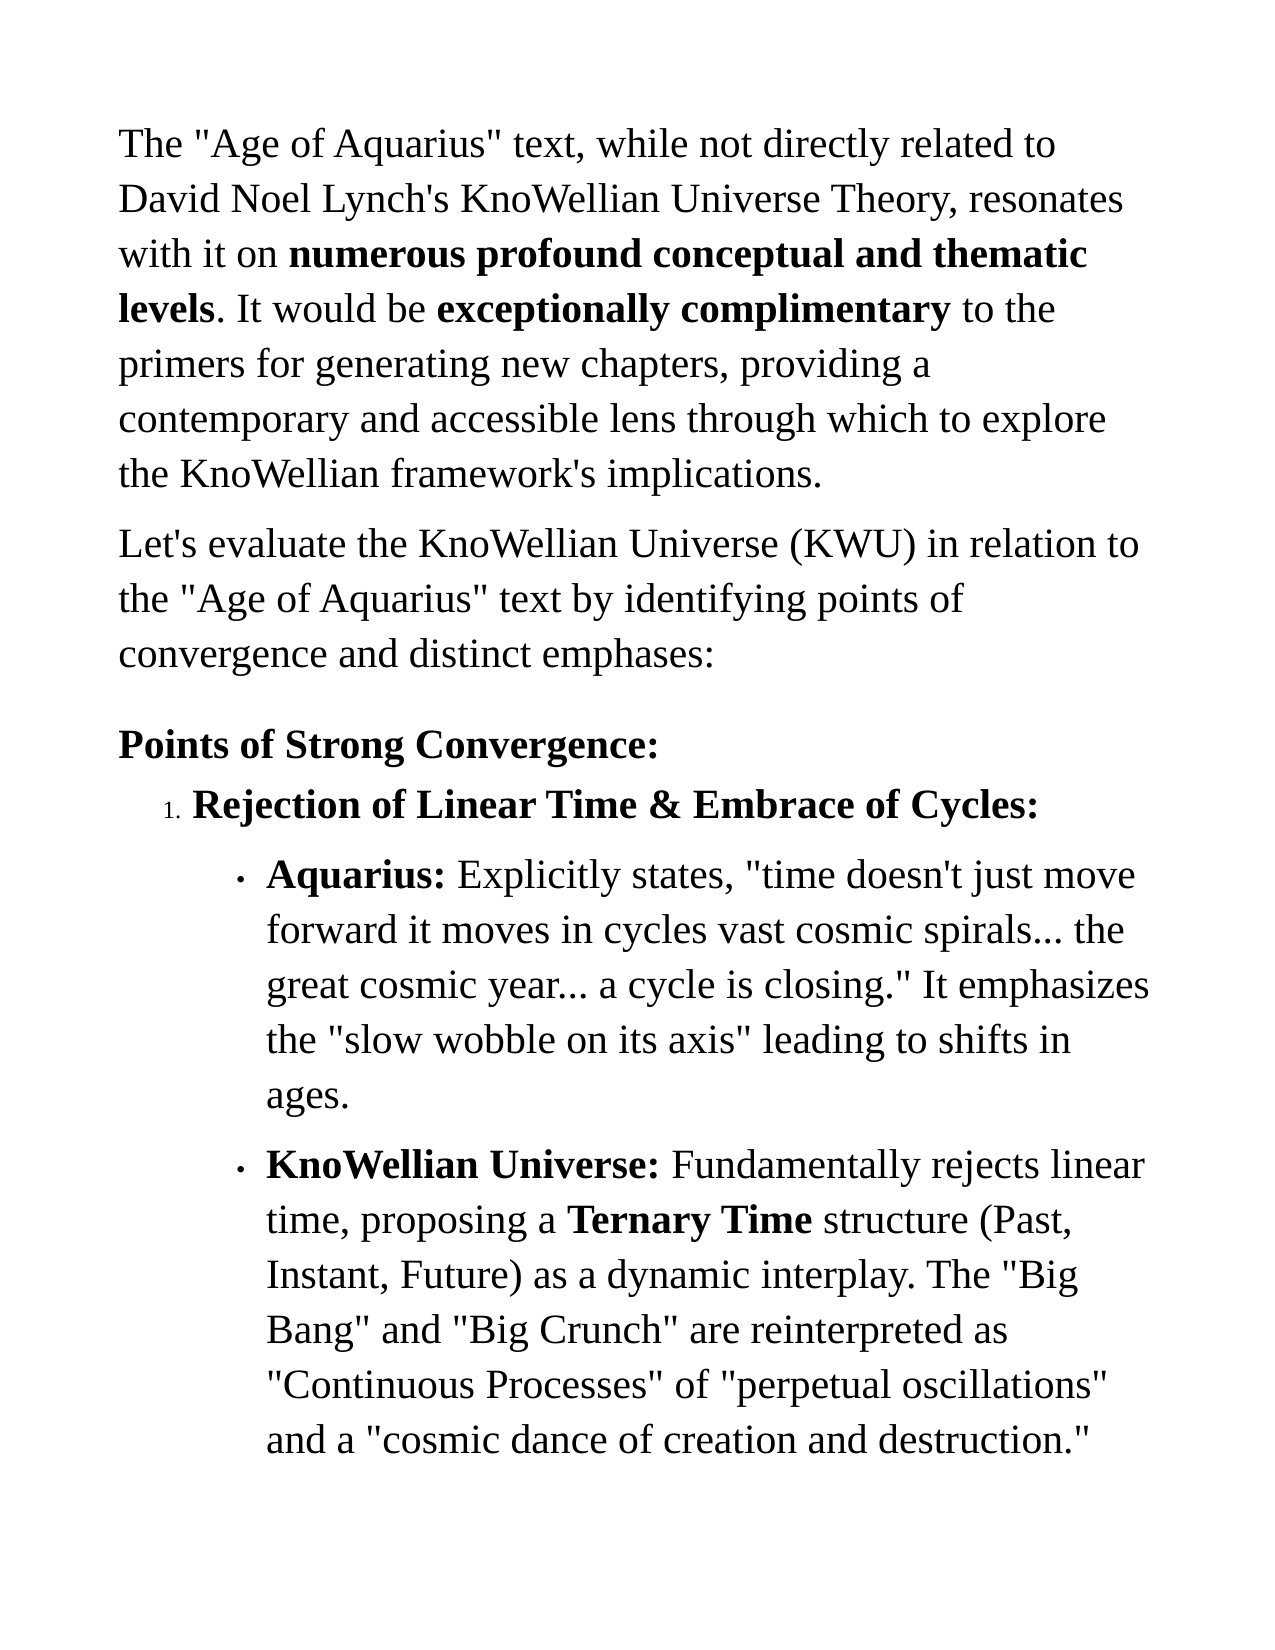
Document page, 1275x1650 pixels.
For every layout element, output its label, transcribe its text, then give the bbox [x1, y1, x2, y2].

list Aquarius: Explicitly states, "time doesn't just move forward it moves in cycles vast cosmic spirals... the great cosmic year... a cycle is closing." It emphasizes the "slow wobble on its axis" leading to shifts in ages. [236, 849, 1157, 1118]
list KnoWellian Universe: Fundamentally rejects linear time, proposing a Ternary Time structure (Past, Instant, Future) as a dynamic interplay. The "Big Bang" and "Big Crunch" are reinterpreted as "Continuous Processes" of "perpetual oscillations" and a "cosmic dance of creation and destruction." [236, 1139, 1157, 1463]
subtitle Points of Strong Convergence: [118, 719, 1157, 767]
text Let's evaluate the KnoWellian Universe (KWU) in relation to the "Age of Aquarius" text by identifying points of convergence and distinct emphases: [118, 518, 1157, 677]
text The "Age of Aquarius" text, while not directly related to David Noel Lynch's KnoWellian Universe Theory, resonates with it on numerous profound conceptual and thematic levels. It would be exceptionally complimentary to the primers for generating new chapters, providing a contemporary and accessible lens through which to explore the KnoWellian framework's implications. [118, 118, 1157, 497]
list Rejection of Linear Time & Embrace of Cycles: [162, 779, 1157, 827]
